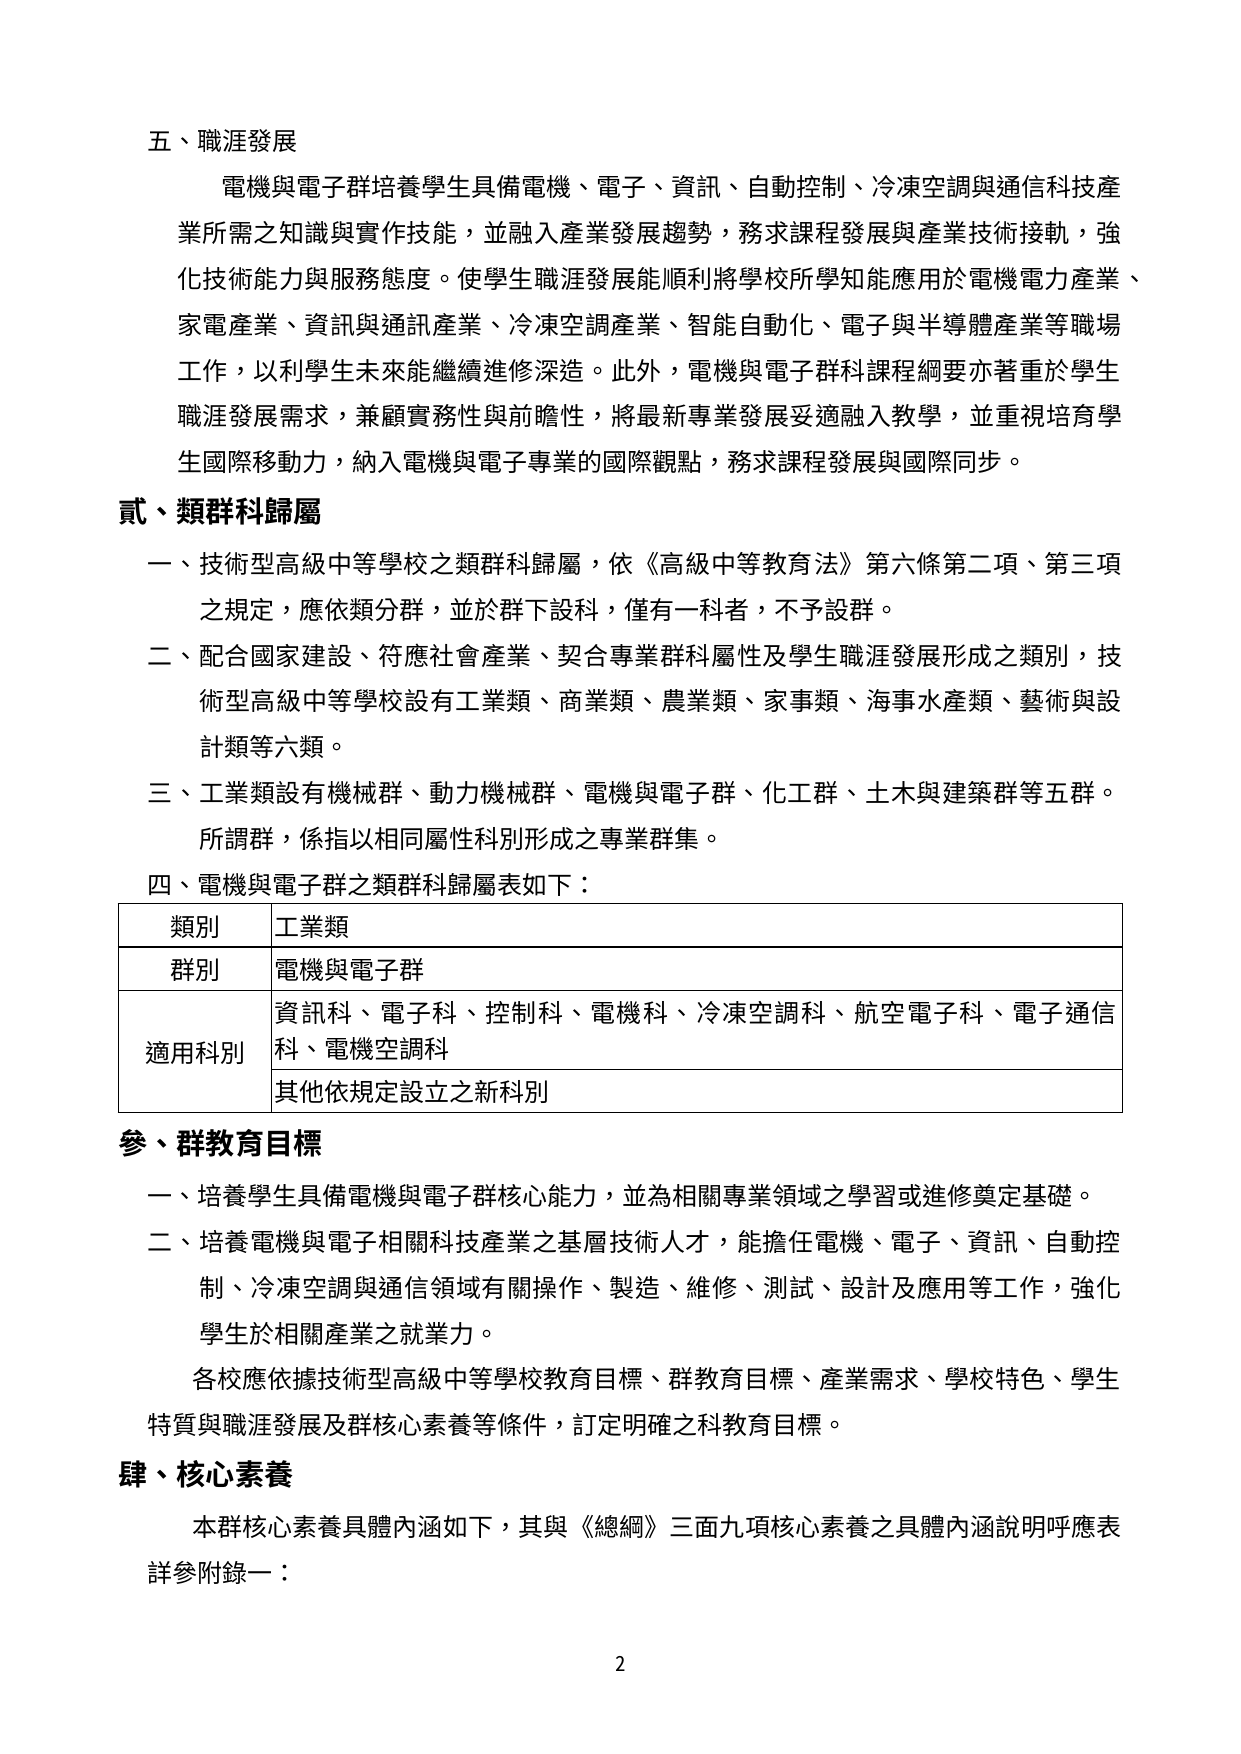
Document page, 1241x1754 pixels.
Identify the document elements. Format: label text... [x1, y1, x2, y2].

table_cell 群別 [119, 948, 271, 989]
text 本群核心素養具體內涵如下，其與《總綱》三面九項核心素養之具體內涵說明呼應表詳參附錄一： [147, 1500, 1122, 1591]
text 各校應依據技術型高級中等學校教育目標、群教育目標、產業需求、學校特色、學生特質與職涯發展及群核心素養等條件，訂定明確之科教育目標。 [148, 1352, 1122, 1444]
text 一、技術型高級中等學校之類群科歸屬，依《高級中等教育法》第六條第二項、第三項之規定，應依類分群，並於群下設科，僅有一科者，不予設群。 [148, 537, 1122, 628]
text 貳、類群科歸屬 [118, 486, 1122, 532]
text 電機與電子群培養學生具備電機、電子、資訊、自動控制、冷凍空調與通信科技產業所需之知識與實作技能，並融入產業發展趨勢，務求課程發展與產業技術接軌，強化技術能力與服務態度。使學生職涯發展能順利將學校所學知能應用於電機電力產業、家電產業、資訊與通訊產業、冷凍空調產業、智能自動化、電子與半導體產業等職場工作，以利學生未來能繼續進修深造。此外，電機與電子群科課程綱要亦著重於學生職涯發展需求，兼顧實務性與前瞻性，將最新專業發展妥適融入教學，並重視培育學生國際移動力，納入電機與電子專業的國際觀點，務求課程發展與國際同步。 [177, 160, 1122, 481]
text 參、群教育目標 [118, 1118, 1122, 1164]
text 二、配合國家建設、符應社會產業、契合專業群科屬性及學生職涯發展形成之類別，技術型高級中等學校設有工業類、商業類、農業類、家事類、海事水產類、藝術與設計類等六類。 [148, 628, 1122, 766]
table_cell 電機與電子群 [272, 948, 1122, 989]
table_header 工業類 [272, 904, 1122, 946]
table_cell 其他依規定設立之新科別 [272, 1070, 1122, 1112]
text 五、職涯發展 [118, 114, 1122, 160]
text 三、工業類設有機械群、動力機械群、電機與電子群、化工群、土木與建築群等五群。所謂群，係指以相同屬性科別形成之專業群集。 [148, 766, 1122, 857]
table_cell 資訊科、電子科、控制科、電機科、冷凍空調科、航空電子科、電子通信科、電機空調科 [272, 991, 1122, 1069]
text 四、電機與電子群之類群科歸屬表如下： [148, 857, 1122, 903]
text 一、培養學生具備電機與電子群核心能力，並為相關專業領域之學習或進修奠定基礎。 [148, 1169, 1122, 1215]
text 二、培養電機與電子相關科技產業之基層技術人才，能擔任電機、電子、資訊、自動控制、冷凍空調與通信領域有關操作、製造、維修、測試、設計及應用等工作，強化學生於相關產業之就業力。 [148, 1215, 1122, 1352]
table_cell 適用科別 [119, 991, 271, 1112]
text 肆、核心素養 [118, 1449, 1122, 1495]
table_header 類別 [119, 904, 271, 946]
